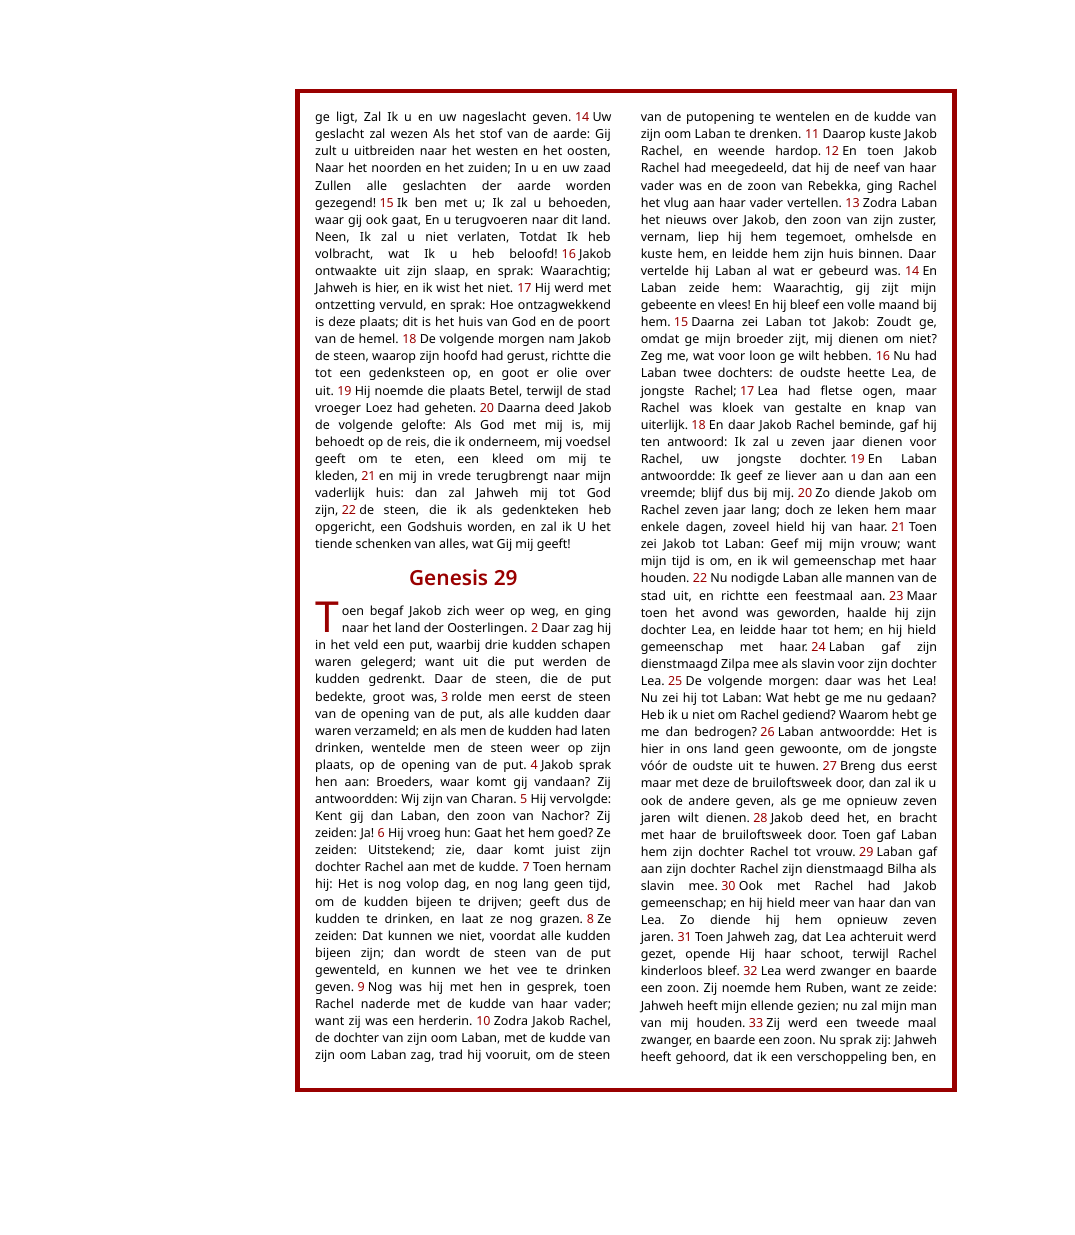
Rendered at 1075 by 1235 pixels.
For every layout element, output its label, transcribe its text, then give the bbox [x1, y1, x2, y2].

text Toen begaf Jakob zich weer op weg, en ging naar het land der Oosterlingen. 2 Daar zag hij in het veld een put, waarbij drie kudden schapen waren gelegerd; want uit die put werden de kudden gedrenkt. Daar de steen, die de put bedekte, groot was, 3 rolde men eerst de steen van de opening van de put, als alle kudden daar waren verzameld; en als men de kudden had laten drinken, wentelde men de steen weer op zijn plaats, op de opening van de put. 4 Jakob sprak hen aan: Broeders, waar komt gij vandaan? Zij antwoordden: Wij zijn van Charan. 5 Hij vervolgde: Kent gij dan Laban, den zoon van Nachor? Zij zeiden: Ja! 6 Hij vroeg hun: Gaat het hem goed? Ze zeiden: Uitstekend; zie, daar komt juist zijn dochter Rachel aan met de kudde. 7 Toen hernam hij: Het is nog volop dag, en nog lang geen tijd, om de kudden bijeen te drijven; geeft dus de kudden te drinken, en laat ze nog grazen. 8 Ze zeiden: Dat kunnen we niet, voordat alle kudden bijeen zijn; dan wordt de steen van de put gewenteld, en kunnen we het vee te drinken geven. 9 Nog was hij met hen in gesprek, toen Rachel naderde met de kudde van haar vader; want zij was een herderin. 10 Zodra Jakob Rachel, de dochter van zijn oom Laban, met de kudde van zijn oom Laban zag, trad hij vooruit, om de steen [315, 602, 611, 1063]
subtitle Genesis 29 [315, 563, 611, 592]
text ge ligt, Zal Ik u en uw nageslacht geven. 14 Uw geslacht zal wezen Als het stof van de aarde: Gij zult u uitbreiden naar het westen en het oosten, Naar het noorden en het zuiden; In u en uw zaad Zullen alle geslachten der aarde worden gezegend! 15 Ik ben met u; Ik zal u behoeden, waar gij ook gaat, En u terugvoeren naar dit land. Neen, Ik zal u niet verlaten, Totdat Ik heb volbracht, wat Ik u heb beloofd! 16 Jakob ontwaakte uit zijn slaap, en sprak: Waarachtig; Jahweh is hier, en ik wist het niet. 17 Hij werd met ontzetting vervuld, en sprak: Hoe ontzagwekkend is deze plaats; dit is het huis van God en de poort van de hemel. 18 De volgende morgen nam Jakob de steen, waarop zijn hoofd had gerust, richtte die tot een gedenksteen op, en goot er olie over uit. 19 Hij noemde die plaats Betel, terwijl de stad vroeger Loez had geheten. 20 Daarna deed Jakob de volgende gelofte: Als God met mij is, mij behoedt op de reis, die ik onderneem, mij voedsel geeft om te eten, een kleed om mij te kleden, 21 en mij in vrede terugbrengt naar mijn vaderlijk huis: dan zal Jahweh mij tot God zijn, 22 de steen, die ik als gedenkteken heb opgericht, een Godshuis worden, en zal ik U het tiende schenken van alles, wat Gij mij geeft! [315, 108, 611, 552]
text van de putopening te wentelen en de kudde van zijn oom Laban te drenken. 11 Daarop kuste Jakob Rachel, en weende hardop. 12 En toen Jakob Rachel had meegedeeld, dat hij de neef van haar vader was en de zoon van Rebekka, ging Rachel het vlug aan haar vader vertellen. 13 Zodra Laban het nieuws over Jakob, den zoon van zijn zuster, vernam, liep hij hem tegemoet, omhelsde en kuste hem, en leidde hem zijn huis binnen. Daar vertelde hij Laban al wat er gebeurd was. 14 En Laban zeide hem: Waarachtig, gij zijt mijn gebeente en vlees! En hij bleef een volle maand bij hem. 15 Daarna zei Laban tot Jakob: Zoudt ge, omdat ge mijn broeder zijt, mij dienen om niet? Zeg me, wat voor loon ge wilt hebben. 16 Nu had Laban twee dochters: de oudste heette Lea, de jongste Rachel; 17 Lea had fletse ogen, maar Rachel was kloek van gestalte en knap van uiterlijk. 18 En daar Jakob Rachel beminde, gaf hij ten antwoord: Ik zal u zeven jaar dienen voor Rachel, uw jongste dochter. 19 En Laban antwoordde: Ik geef ze liever aan u dan aan een vreemde; blijf dus bij mij. 20 Zo diende Jakob om Rachel zeven jaar lang; doch ze leken hem maar enkele dagen, zoveel hield hij van haar. 21 Toen zei Jakob tot Laban: Geef mij mijn vrouw; want mijn tijd is om, en ik wil gemeenschap met haar houden. 22 Nu nodigde Laban alle mannen van de stad uit, en richtte een feestmaal aan. 23 Maar toen het avond was geworden, haalde hij zijn dochter Lea, en leidde haar tot hem; en hij hield gemeenschap met haar. 24 Laban gaf zijn dienstmaagd Zilpa mee als slavin voor zijn dochter Lea. 25 De volgende morgen: daar was het Lea! Nu zei hij tot Laban: Wat hebt ge me nu gedaan? Heb ik u niet om Rachel gediend? Waarom hebt ge me dan bedrogen? 26 Laban antwoordde: Het is hier in ons land geen gewoonte, om de jongste vóór de oudste uit te huwen. 27 Breng dus eerst maar met deze de bruiloftsweek door, dan zal ik u ook de andere geven, als ge me opnieuw zeven jaren wilt dienen. 28 Jakob deed het, en bracht met haar de bruiloftsweek door. Toen gaf Laban hem zijn dochter Rachel tot vrouw. 29 Laban gaf aan zijn dochter Rachel zijn dienstmaagd Bilha als slavin mee. 30 Ook met Rachel had Jakob gemeenschap; en hij hield meer van haar dan van Lea. Zo diende hij hem opnieuw zeven jaren. 31 Toen Jahweh zag, dat Lea achteruit werd gezet, opende Hij haar schoot, terwijl Rachel kinderloos bleef. 32 Lea werd zwanger en baarde een zoon. Zij noemde hem Ruben, want ze zeide: Jahweh heeft mijn ellende gezien; nu zal mijn man van mij houden. 33 Zij werd een tweede maal zwanger, en baarde een zoon. Nu sprak zij: Jahweh heeft gehoord, dat ik een verschoppeling ben, en [641, 108, 937, 1065]
